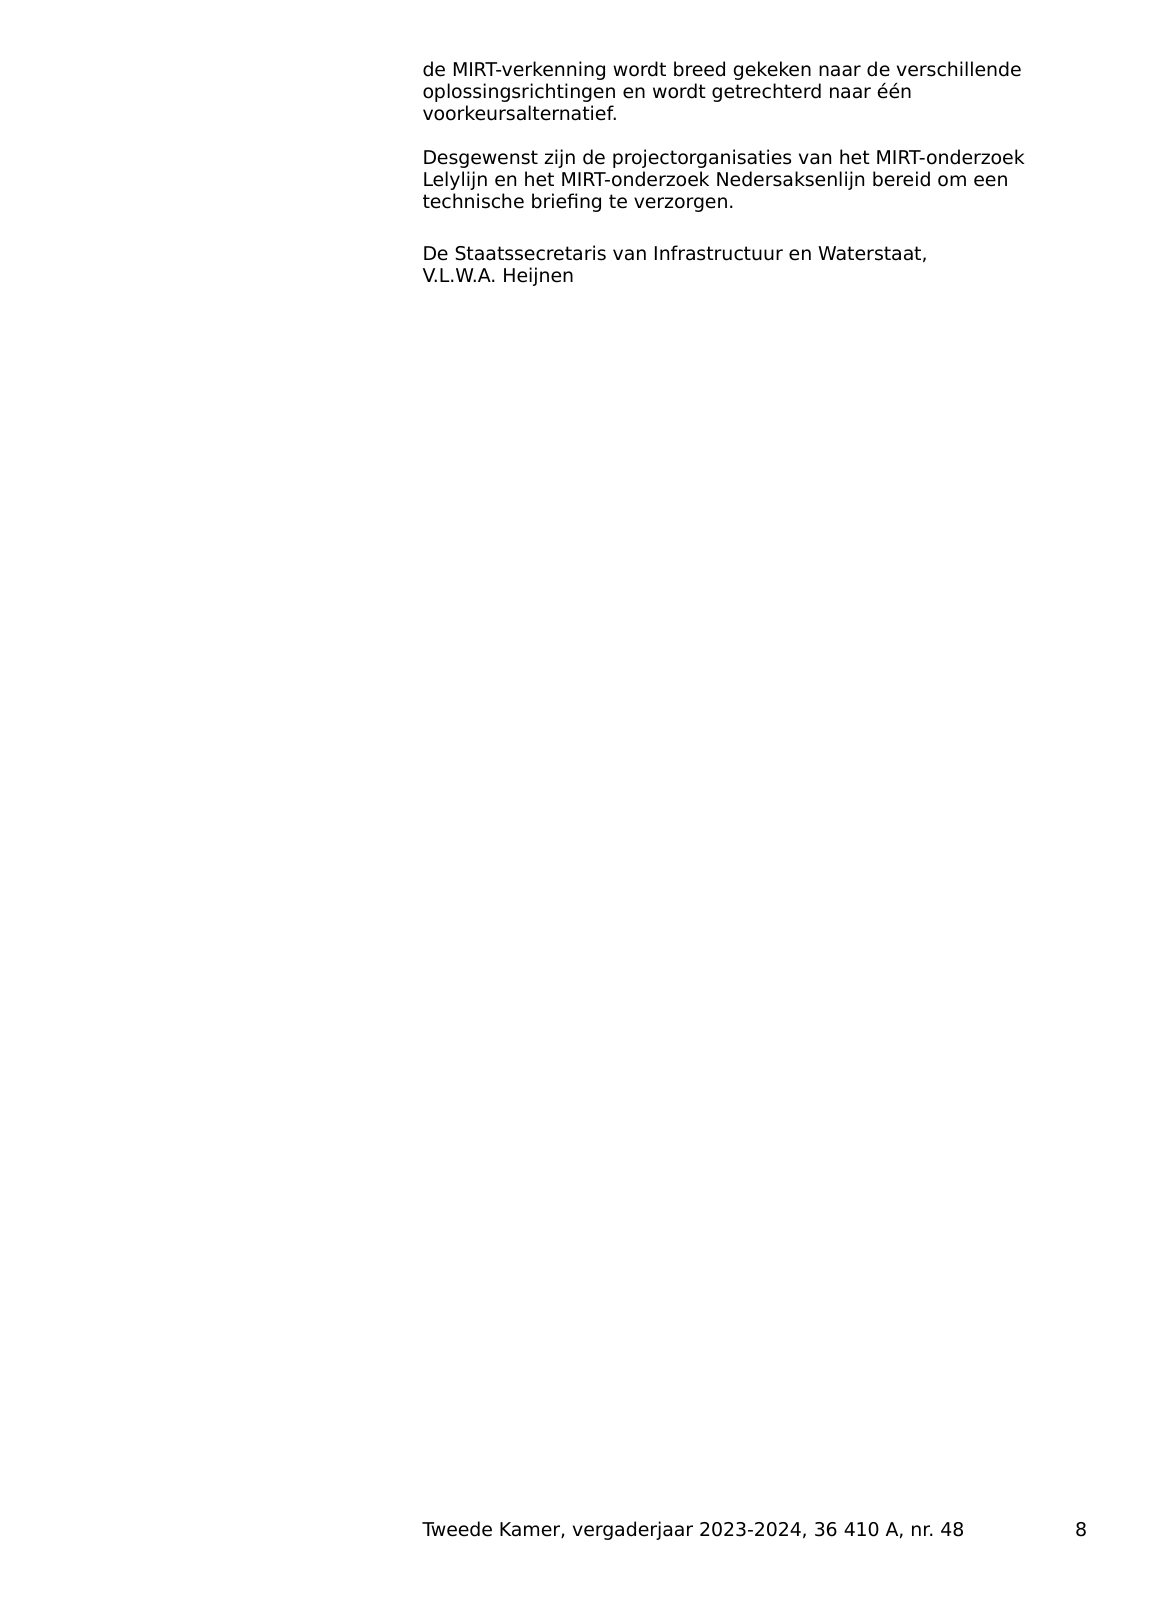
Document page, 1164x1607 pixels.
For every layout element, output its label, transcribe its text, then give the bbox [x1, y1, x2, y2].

text De Staatssecretaris van Infrastructuur en Waterstaat, V.L.W.A. Heijnen [422, 243, 1087, 287]
text Desgewenst zijn de projectorganisaties van het MIRT-onderzoek Lelylijn en het MIRT-onderzoek Nedersaksenlijn bereid om een technische briefing te verzorgen. [422, 147, 1087, 213]
text de MIRT-verkenning wordt breed gekeken naar de verschillende oplossingsrichtingen en wordt getrechterd naar één voorkeursalternatief. [422, 59, 1087, 125]
